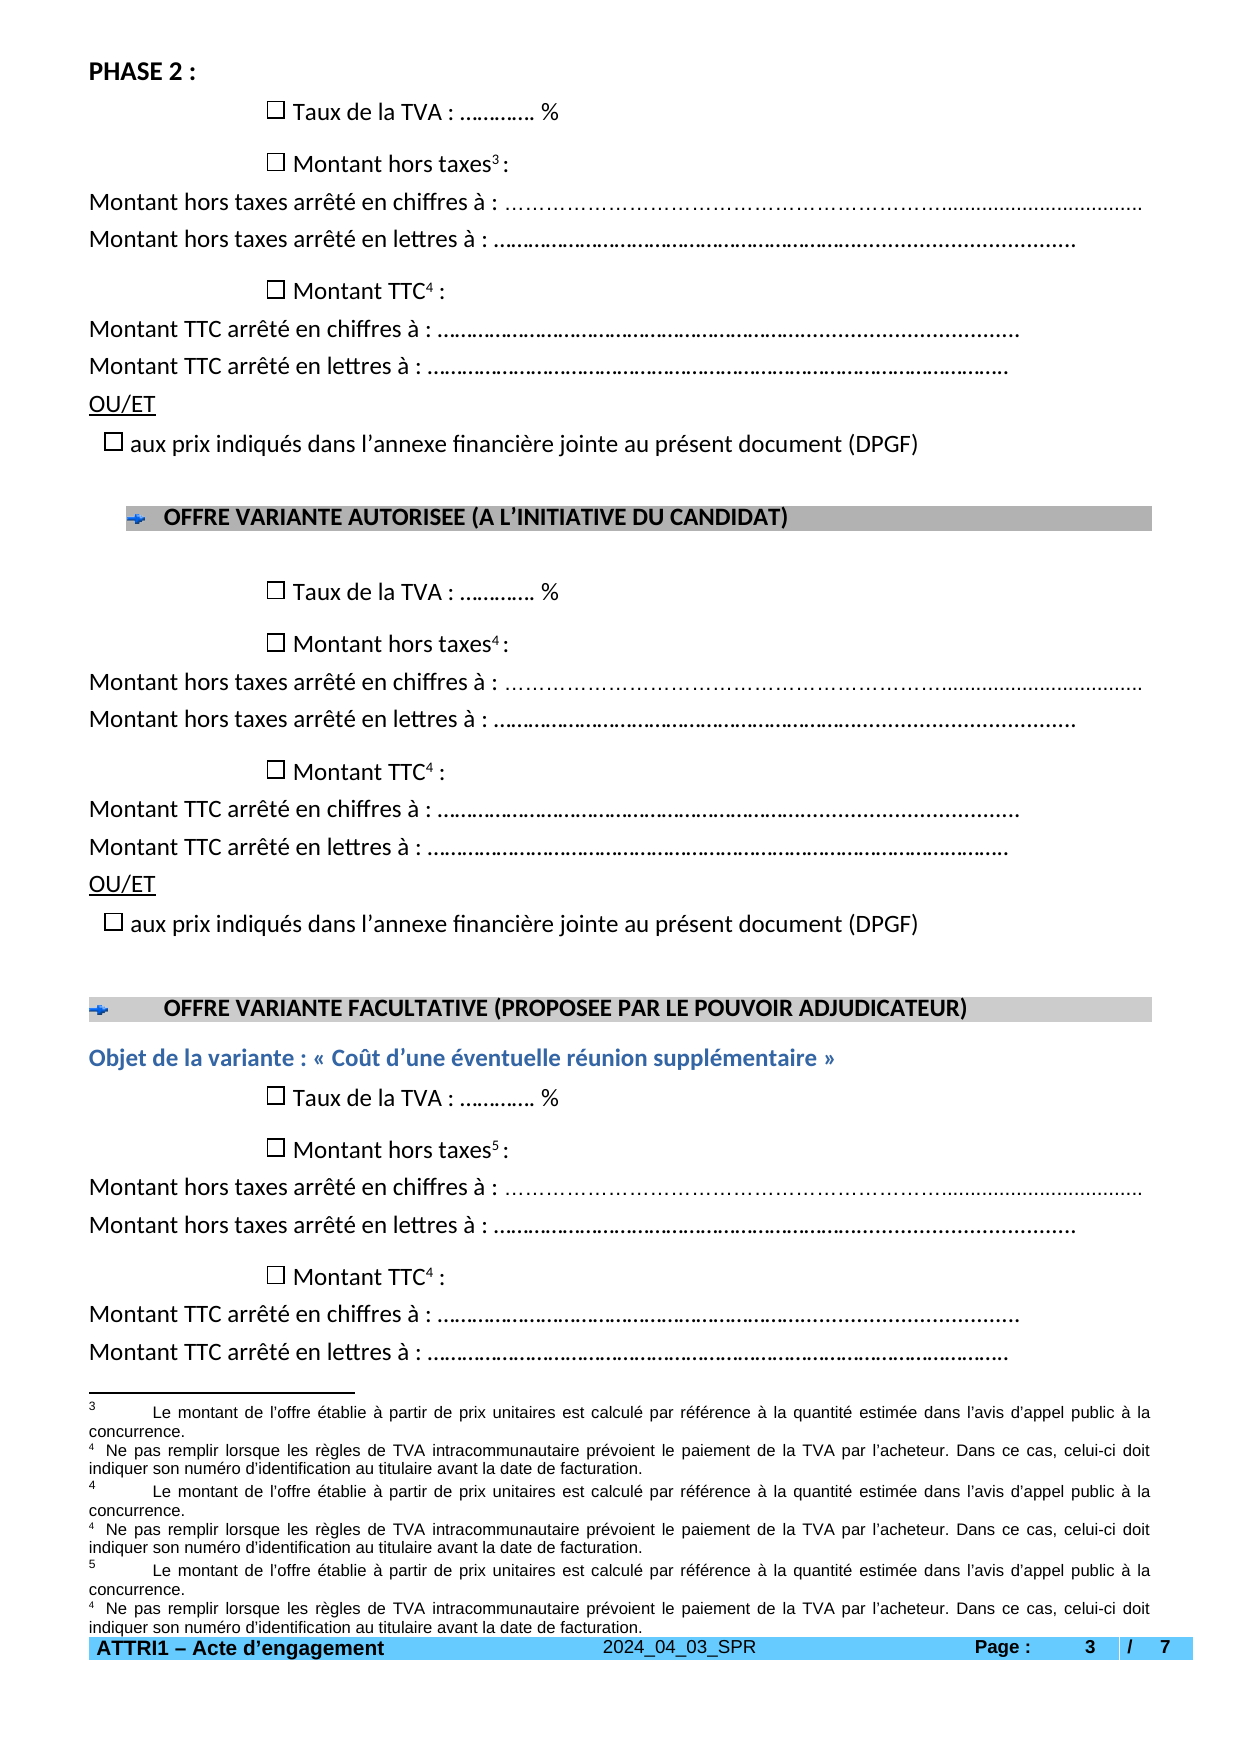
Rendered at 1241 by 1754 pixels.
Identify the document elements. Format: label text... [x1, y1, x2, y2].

picture [89, 1005, 108, 1015]
text Montant TTC arrêté en chiffres à : ………………………………………………………................................... [89, 318, 1152, 343]
text Montant hors taxes arrêté en lettres à : ………………………………………………………................................... [89, 1214, 1152, 1239]
text Taux de la TVA : …………. % [266, 99, 1152, 127]
text Ne pas remplir lorsque les règles de TVA intracommunautaire prévoient le paiement de la TVA par l’acheteur. Dans ce cas, celui-ci doit indiquer son numéro d’identification au titulaire avant la date de facturation. [89, 1599, 1152, 1637]
text Montant TTC arrêté en chiffres à : ………………………………………………………................................... [89, 799, 1152, 824]
picture [127, 514, 145, 524]
text PHASE 2 : [89, 60, 1152, 87]
text aux prix indiqués dans l’annexe financière jointe au présent document (DPGF) [89, 911, 1152, 938]
text Montant hors taxes arrêté en chiffres à : ………………………………………………………................................... [89, 1177, 1152, 1202]
text Montant TTC: [266, 759, 1152, 786]
text Montant hors taxes arrêté en lettres à : ………………………………………………………................................... [89, 709, 1152, 734]
text Montant hors taxes arrêté en chiffres à : ………………………………………………………................................... [89, 191, 1152, 216]
text Taux de la TVA : …………. % [266, 1085, 1152, 1112]
list OFFRE VARIANTE FACULTATIVE (PROPOSEE PAR LE POUVOIR ADJUDICATEUR) [89, 997, 1152, 1022]
text Ne pas remplir lorsque les règles de TVA intracommunautaire prévoient le paiement de la TVA par l’acheteur. Dans ce cas, celui-ci doit indiquer son numéro d’identification au titulaire avant la date de facturation. [89, 1520, 1152, 1557]
text OU/ET [89, 874, 1152, 899]
text Le montant de l’offre établie à partir de prix unitaires est calculé par référence à la quantité estimée dans l’avis d’appel public à la concurrence. [89, 1557, 1152, 1599]
text Objet de la variante : « Coût d’une éventuelle réunion supplémentaire » [89, 1047, 1152, 1072]
text aux prix indiqués dans l’annexe financière jointe au présent document (DPGF) [89, 431, 1152, 458]
text Montant TTC arrêté en lettres à : ……………………………………………………………………………………….. [89, 356, 1152, 381]
text Le montant de l’offre établie à partir de prix unitaires est calculé par référence à la quantité estimée dans l’avis d’appel public à la concurrence. [89, 1478, 1152, 1520]
text Montant hors taxes arrêté en chiffres à : ………………………………………………………................................... [89, 672, 1152, 697]
text Montant hors taxes arrêté en lettres à : ………………………………………………………................................... [89, 229, 1152, 254]
text Montant TTC: [266, 279, 1152, 306]
text Le montant de l’offre établie à partir de prix unitaires est calculé par référence à la quantité estimée dans l’avis d’appel public à la concurrence. [89, 1399, 1152, 1441]
text Ne pas remplir lorsque les règles de TVA intracommunautaire prévoient le paiement de la TVA par l’acheteur. Dans ce cas, celui-ci doit indiquer son numéro d’identification au titulaire avant la date de facturation. [89, 1441, 1152, 1478]
text Montant TTC arrêté en lettres à : ……………………………………………………………………………………….. [89, 1342, 1152, 1367]
text OU/ET [89, 393, 1152, 418]
text Montant TTC arrêté en chiffres à : ………………………………………………………................................... [89, 1304, 1152, 1329]
text Montant TTC arrêté en lettres à : ……………………………………………………………………………………….. [89, 836, 1152, 861]
text Montant hors taxes : [266, 1137, 1152, 1164]
text Montant TTC: [266, 1264, 1152, 1292]
text Montant hors taxes : [266, 152, 1152, 179]
text Montant hors taxes : [266, 632, 1152, 659]
list OFFRE VARIANTE AUTORISEE (A L’INITIATIVE DU CANDIDAT) [126, 506, 1152, 531]
text Taux de la TVA : …………. % [266, 580, 1152, 607]
